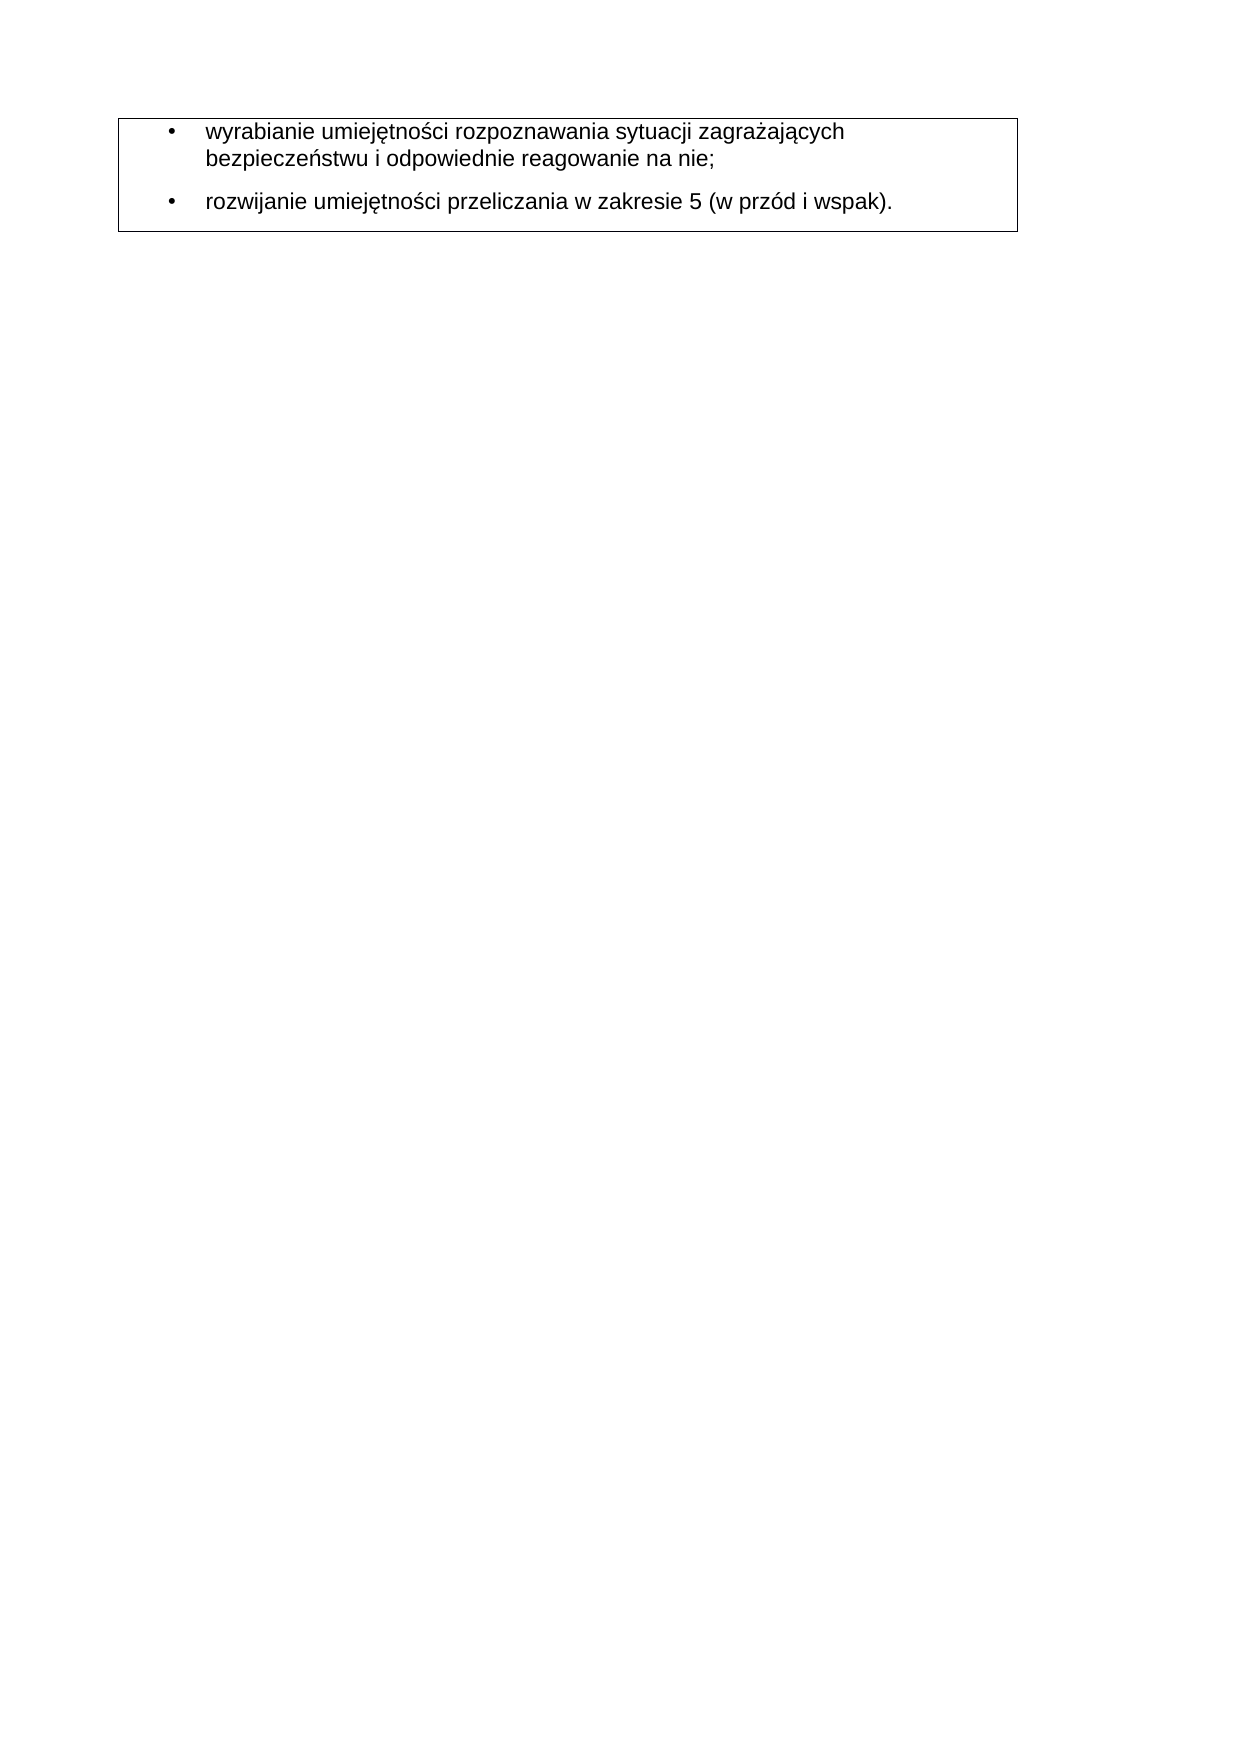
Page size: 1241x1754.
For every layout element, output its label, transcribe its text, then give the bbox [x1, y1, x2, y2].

table_cell TEMAT KOMPLEKSOWY: I oto przyszyszła Pani Wiosna wzbogacanie słownictwa dziecka o zwroty i wyrażenia związane z wiosną (zwiastuny wiosny, zmiany w przyrodzie ożywionej i nieożywionej); rozwijanie koordynacji wzrokowo-ruchowej; wyrabianie umiejętności rozpoznawania sytuacji zagrażających bezpieczeństwu i odpowiednie reagowanie na nie; rozwijanie umiejętności przeliczania w zakresie 5 (w przód i wspak). [119, 119, 1017, 231]
